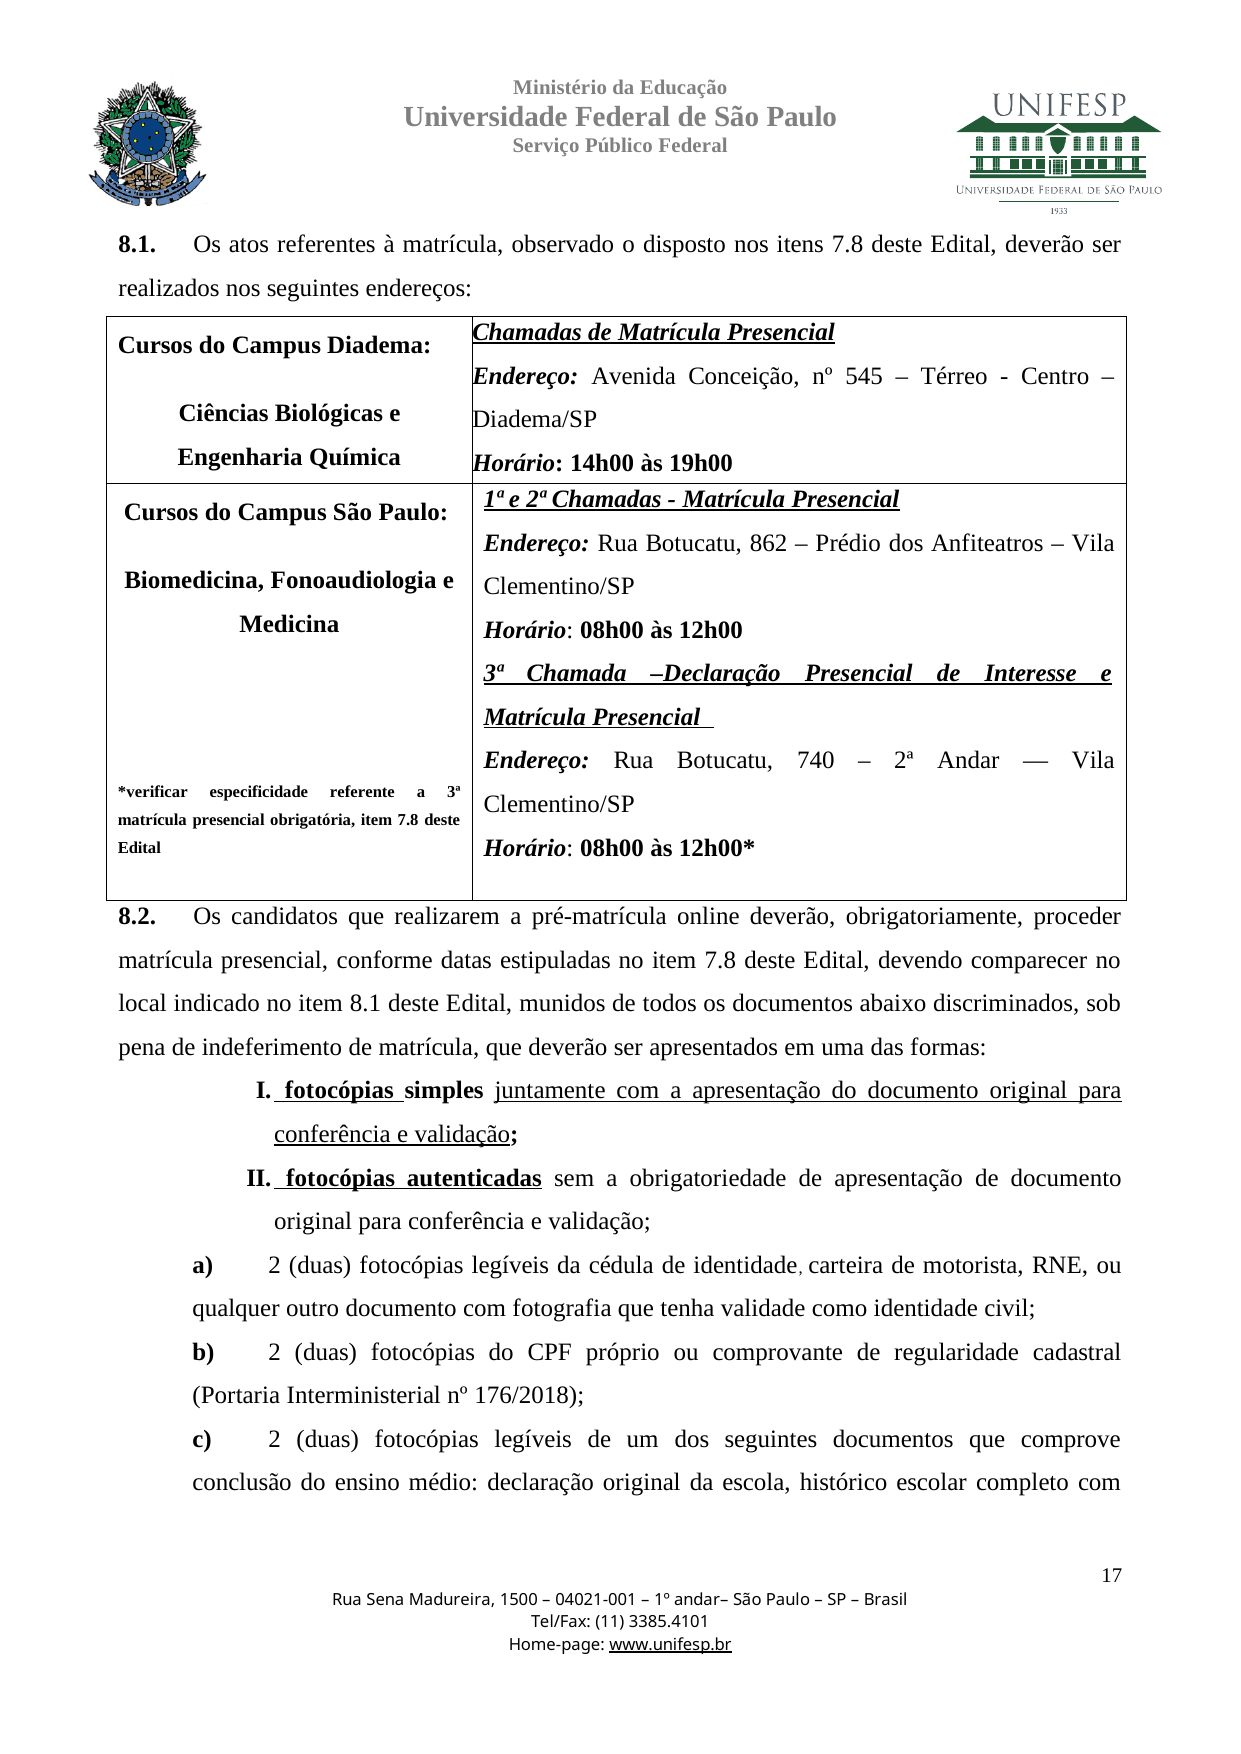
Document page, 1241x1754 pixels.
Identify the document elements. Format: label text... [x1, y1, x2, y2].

list fotocópias autenticadas sem a obrigatoriedade de apresentação de documento original para conferência e validação; [272, 1162, 1122, 1235]
table_cell Cursos do Campus São Paulo: Biomedicina, Fonoaudiologia e Medicina *verificar especificidade referente a 3ª matrícula presencial obrigatória, item 7.8 deste Edital [107, 484, 472, 900]
text a) 2 (duas) fotocópias legíveis da cédula de identidade, carteira de motorista, RNE, ou qualquer outro documento com fotografia que tenha validade como identidade civil; [192, 1249, 1122, 1322]
text b) 2 (duas) fotocópias do CPF próprio ou comprovante de regularidade cadastral (Portaria Interministerial nº 176/2018); [192, 1337, 1122, 1409]
text 8.2. Os candidatos que realizarem a pré-matrícula online deverão, obrigatoriamente, proceder matrícula presencial, conforme datas estipuladas no item 7.8 deste Edital, devendo comparecer no local indicado no item 8.1 deste Edital, munidos de todos os documentos abaixo discriminados, sob pena de indeferimento de matrícula, que deverão ser apresentados em uma das formas: [118, 901, 1122, 1061]
table_cell 1ª e 2ª Chamadas - Matrícula Presencial Endereço: Rua Botucatu, 862 – Prédio dos Anfiteatros – Vila Clementino/SP Horário: 08h00 às 12h00 3ª Chamada –Declaração Presencial de Interesse e Matrícula Presencial Endereço: Rua Botucatu, 740 – 2ª Andar –– Vila Clementino/SP Horário: 08h00 às 12h00* [473, 484, 1126, 900]
table_header Cursos do Campus Diadema: Ciências Biológicas e Engenharia Química [107, 317, 472, 483]
picture [84, 76, 213, 211]
table_header Chamadas de Matrícula Presencial Endereço: Avenida Conceição, nº 545 – Térreo - Centro – Diadema/SP Horário: 14h00 às 19h00 [473, 317, 1126, 483]
list fotocópias simples juntamente com a apresentação do documento original para conferência e validação; [272, 1075, 1122, 1148]
text 8.1. Os atos referentes à matrícula, observado o disposto nos itens 7.8 deste Edital, deverão ser realizados nos seguintes endereços: [118, 229, 1122, 301]
text c) 2 (duas) fotocópias legíveis de um dos seguintes documentos que comprove conclusão do ensino médio: declaração original da escola, histórico escolar completo com [192, 1424, 1122, 1496]
